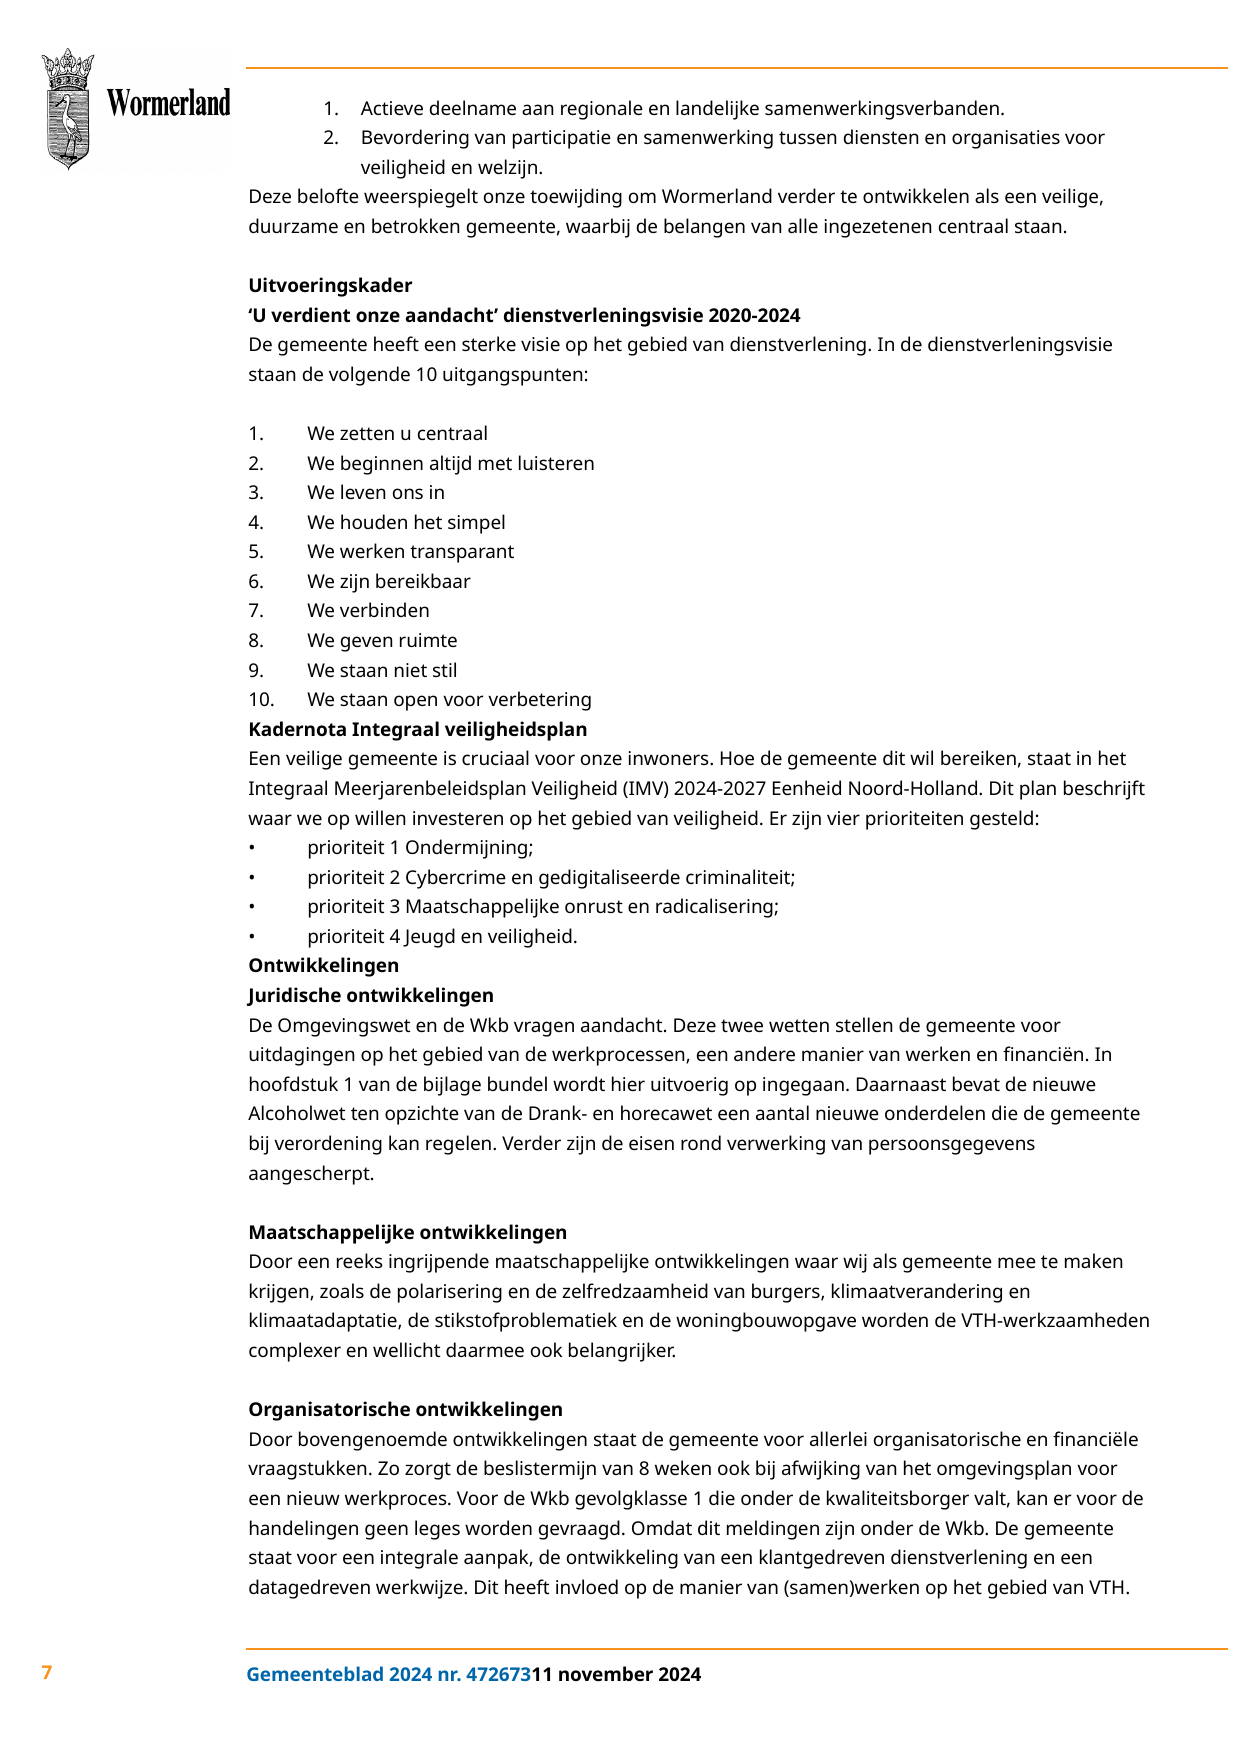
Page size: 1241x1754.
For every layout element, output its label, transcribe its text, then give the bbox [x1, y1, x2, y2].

list We geven ruimte [248, 627, 1152, 653]
text Door bovengenoemde ontwikkelingen staat de gemeente voor allerlei organisatorische en financiële vraagstukken. Zo zorgt de beslistermijn van 8 weken ook bij afwijking van het omgevingsplan voor een nieuw werkproces. Voor de Wkb gevolgklasse 1 die onder de kwaliteitsborger valt, kan er voor de handelingen geen leges worden gevraagd. Omdat dit meldingen zijn onder de Wkb. De gemeente staat voor een integrale aanpak, de ontwikkeling van een klantgedreven dienstverlening en een datagedreven werkwijze. Dit heeft invloed op de manier van (samen)werken op het gebied van VTH. [248, 1426, 1152, 1600]
list We beginnen altijd met luisteren [248, 450, 1152, 476]
list We leven ons in [248, 479, 1152, 505]
text Juridische ontwikkelingen [248, 982, 1152, 1008]
text Ontwikkelingen [248, 953, 1152, 978]
text Uitvoeringskader [248, 272, 1152, 298]
list We staan open voor verbetering [248, 686, 1152, 712]
text Organisatorische ontwikkelingen [248, 1396, 1152, 1422]
list We houden het simpel [248, 509, 1152, 535]
text Door een reeks ingrijpende maatschappelijke ontwikkelingen waar wij als gemeente mee te maken krijgen, zoals de polarisering en de zelfredzaamheid van burgers, klimaatverandering en klimaatadaptatie, de stikstofproblematiek en de woningbouwopgave worden de VTH-werkzaamheden complexer en wellicht daarmee ook belangrijker. [248, 1248, 1152, 1363]
list We zijn bereikbaar [248, 568, 1152, 594]
list We zetten u centraal [248, 420, 1152, 446]
text ‘U verdient onze aandacht’ dienstverleningsvisie 2020-2024 [248, 302, 1152, 328]
list prioriteit 3 Maatschappelijke onrust en radicalisering; [248, 893, 1152, 919]
text De Omgevingswet en de Wkb vragen aandacht. Deze twee wetten stellen de gemeente voor uitdagingen op het gebied van de werkprocessen, een andere manier van werken en financiën. In hoofdstuk 1 van de bijlage bundel wordt hier uitvoerig op ingegaan. Daarnaast bevat de nieuwe Alcoholwet ten opzichte van de Drank- en horecawet een aantal nieuwe onderdelen die de gemeente bij verordening kan regelen. Verder zijn de eisen rond verwerking van persoonsgegevens aangescherpt. [248, 1012, 1152, 1186]
text Maatschappelijke ontwikkelingen [248, 1219, 1152, 1245]
list Actieve deelname aan regionale en landelijke samenwerkingsverbanden. [323, 95, 1152, 121]
text Kadernota Integraal veiligheidsplan [248, 716, 1152, 742]
text Een veilige gemeente is cruciaal voor onze inwoners. Hoe de gemeente dit wil bereiken, staat in het Integraal Meerjarenbeleidsplan Veiligheid (IMV) 2024-2027 Eenheid Noord-Holland. Dit plan beschrijft waar we op willen investeren op het gebied van veiligheid. Er zijn vier prioriteiten gesteld: [248, 746, 1152, 831]
text Deze belofte weerspiegelt onze toewijding om Wormerland verder te ontwikkelen als een veilige, duurzame en betrokken gemeente, waarbij de belangen van alle ingezetenen centraal staan. [248, 183, 1152, 239]
list We verbinden [248, 598, 1152, 623]
list We staan niet stil [248, 657, 1152, 683]
list We werken transparant [248, 538, 1152, 564]
list prioriteit 4 Jeugd en veiligheid. [248, 923, 1152, 949]
text De gemeente heeft een sterke visie op het gebied van dienstverlening. In de dienstverleningsvisie staan de volgende 10 uitgangspunten: [248, 331, 1152, 387]
list Bevordering van participatie en samenwerking tussen diensten en organisaties voor veiligheid en welzijn. [323, 124, 1152, 180]
picture [41, 47, 231, 172]
list prioriteit 1 Ondermijning; [248, 834, 1152, 860]
list prioriteit 2 Cybercrime en gedigitaliseerde criminaliteit; [248, 864, 1152, 890]
